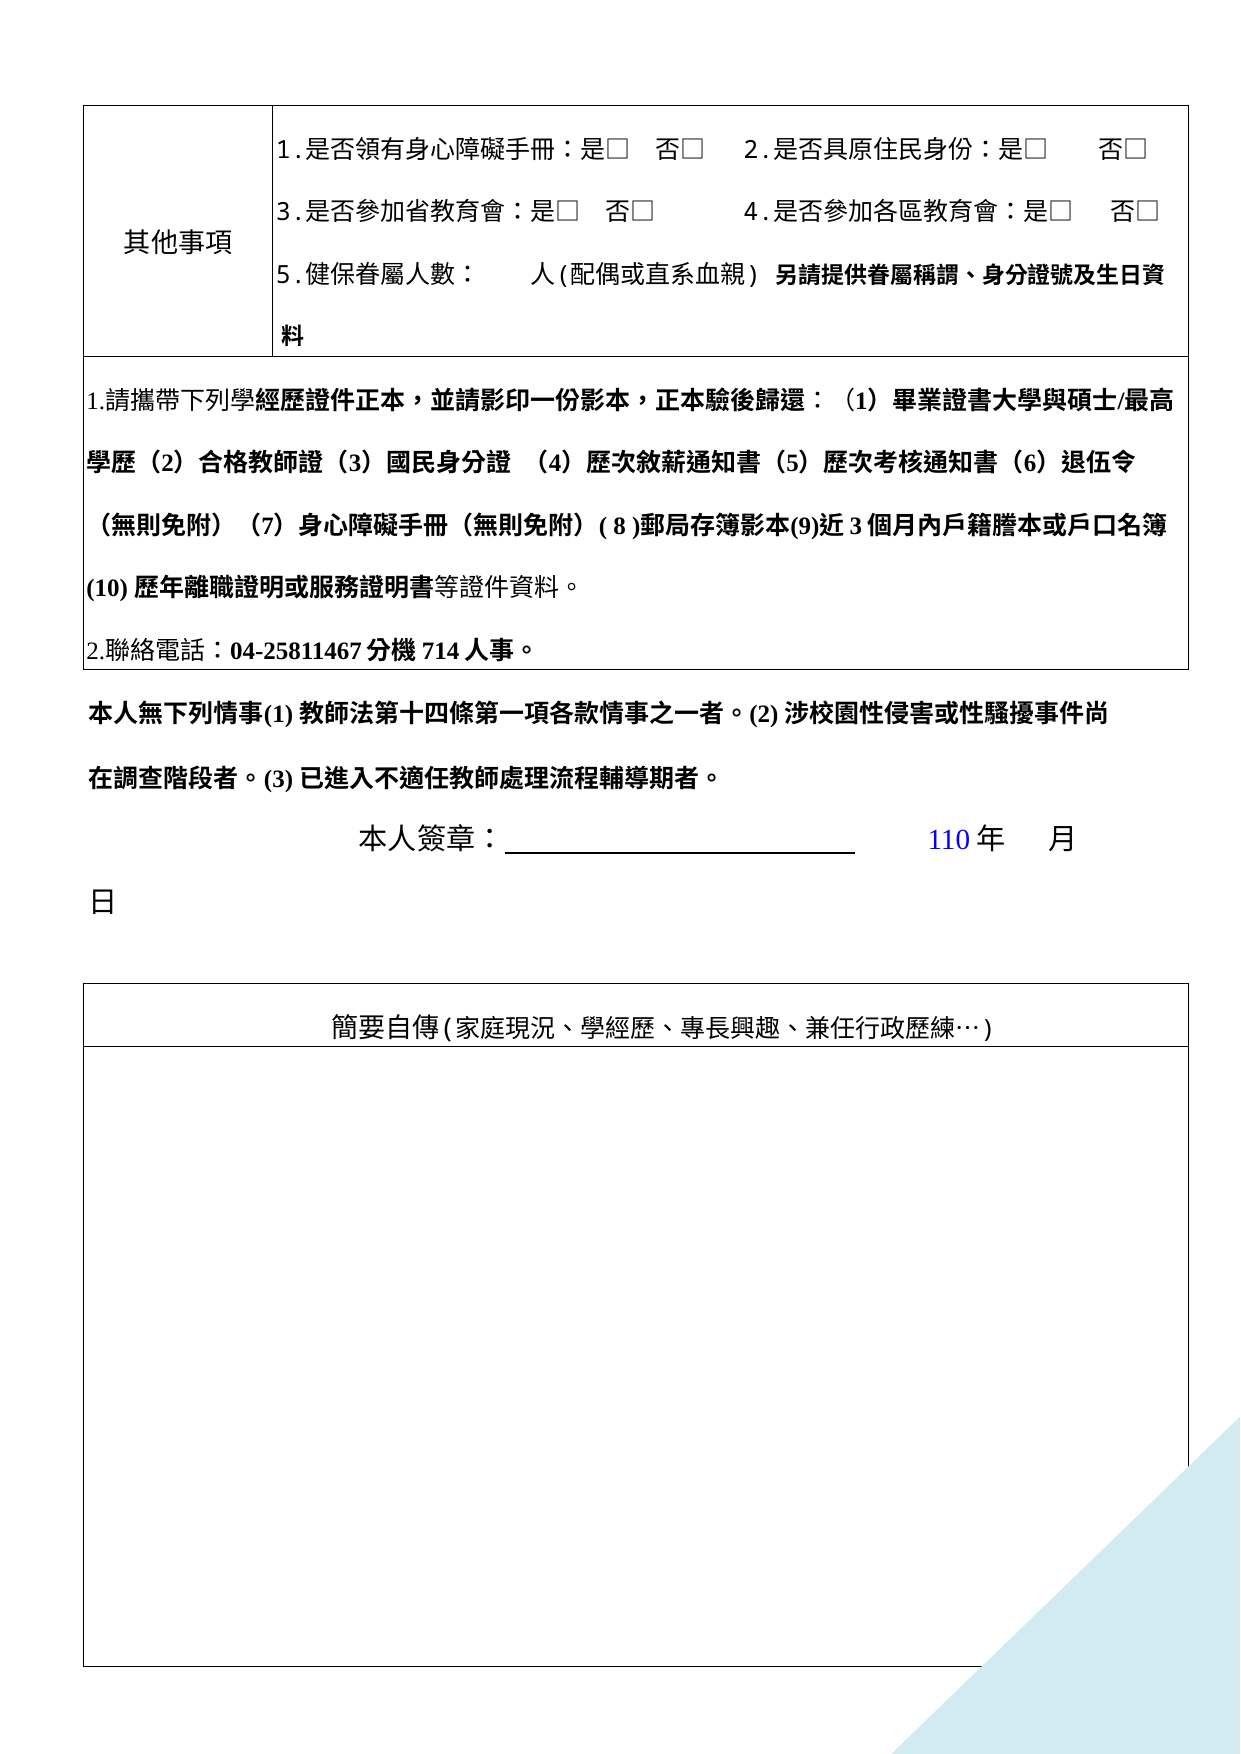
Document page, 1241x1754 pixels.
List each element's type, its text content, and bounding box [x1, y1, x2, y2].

table_cell 1.請攜帶下列學經歷證件正本，並請影印一份影本，正本驗後歸還：（1）畢業證書大學與碩士/最高學歷（2）合格教師證（3）國民身分證 （4）歷次敘薪通知書（5）歷次考核通知書（6）退伍令（無則免附）（7）身心障礙手冊（無則免附）( 8 )郵局存簿影本(9)近3個月內戶籍謄本或戶口名簿(10) 歷年離職證明或服務證明書等證件資料。 2.聯絡電話：04-25811467分機714人事。 [84, 357, 1188, 669]
text 本人簽章： 110年 月 日 [89, 795, 1122, 920]
table_cell [84, 1047, 1188, 1666]
table_cell 1.是否領有身心障礙手冊：是□ 否□ 2.是否具原住民身份：是□ 否□ 3.是否參加省教育會：是□ 否□ 4.是否參加各區教育會：是□ 否□ 5.健保眷屬人數： 人(配偶或直系血親) 另請提供眷屬稱謂、身分證號及生日資料 [273, 106, 1188, 356]
table_header 簡要自傳(家庭現況、學經歷、專長興趣、兼任行政歷練…) [84, 984, 1188, 1046]
text 本人無下列情事(1) 教師法第十四條第一項各款情事之一者。(2) 涉校園性侵害或性騷擾事件尚在調查階段者。(3) 已進入不適任教師處理流程輔導期者。 [89, 670, 1122, 795]
table_cell 其他事項 [84, 106, 272, 356]
